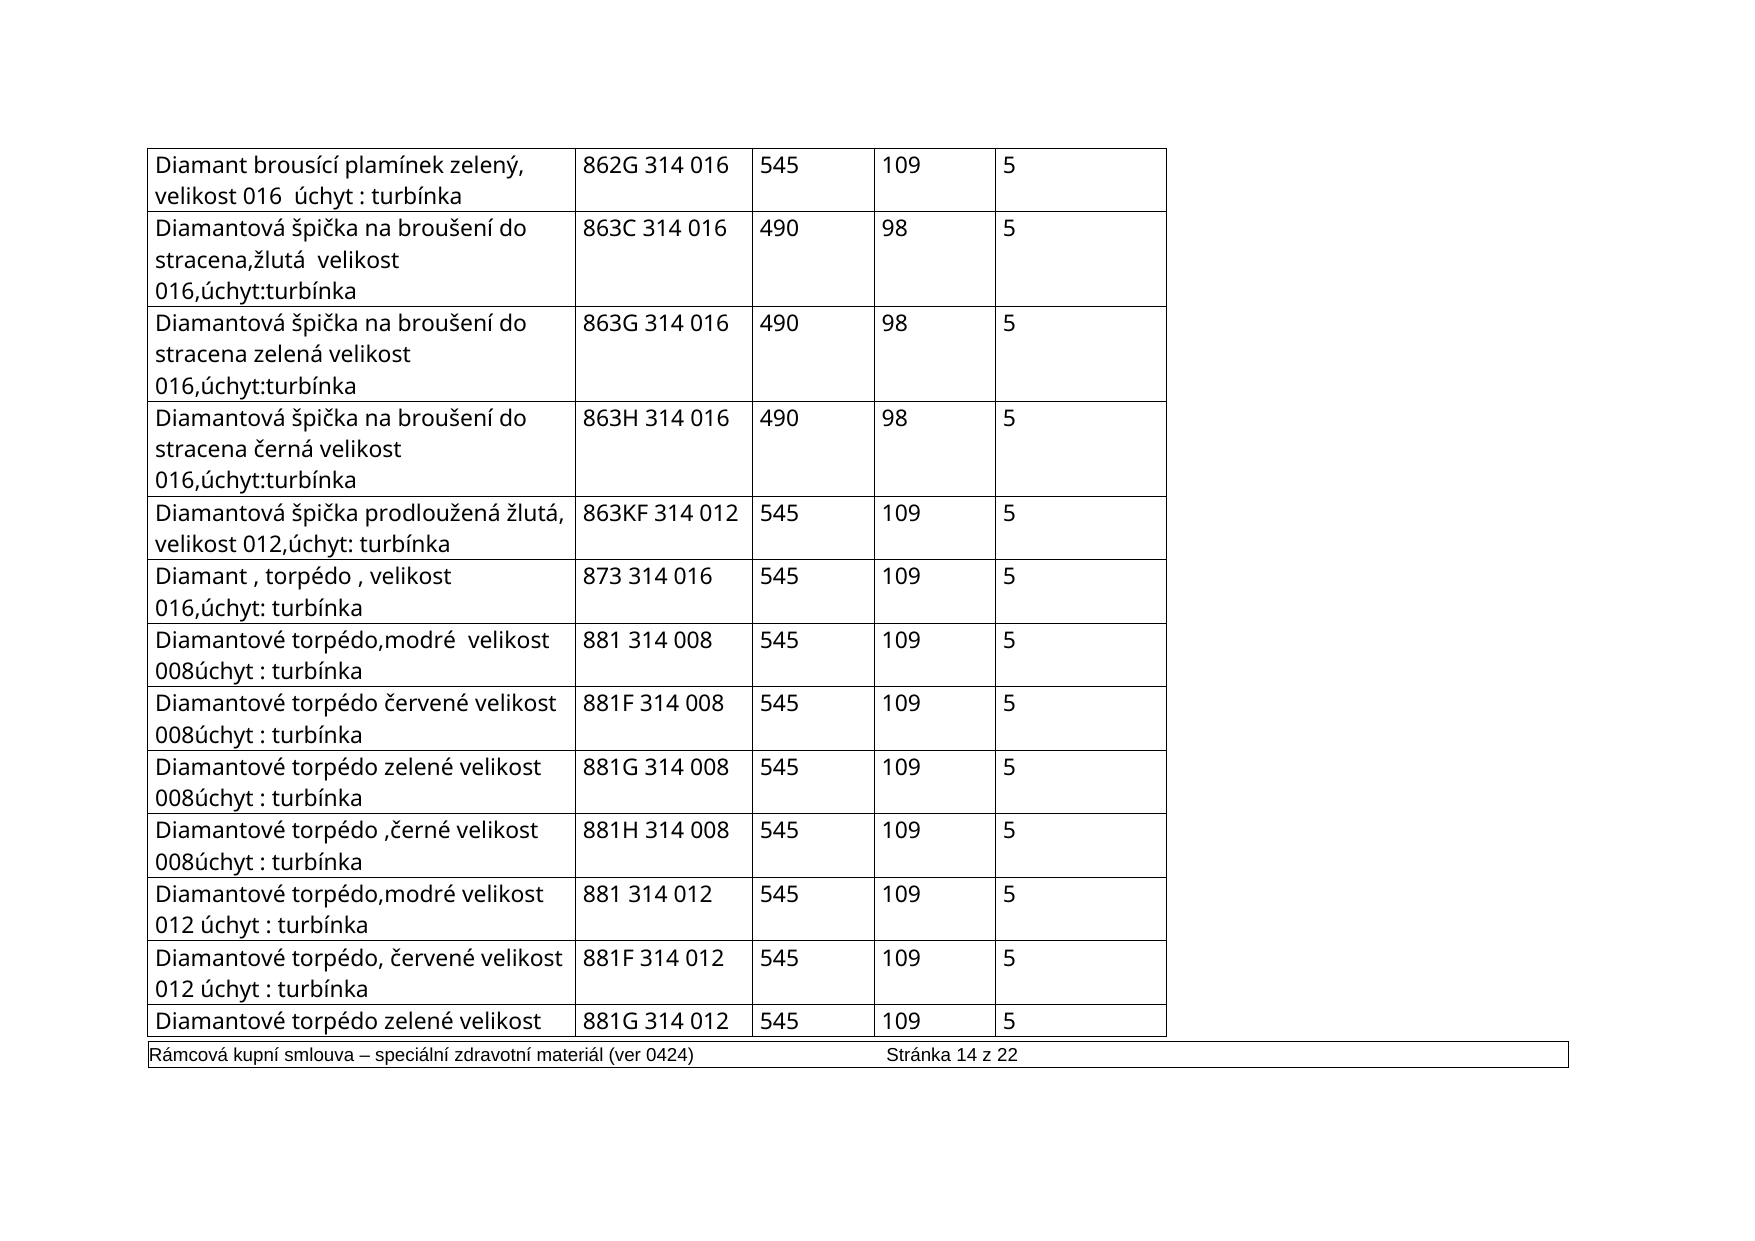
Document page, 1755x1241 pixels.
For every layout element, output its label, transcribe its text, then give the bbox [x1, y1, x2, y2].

table_cell 545 [753, 687, 874, 750]
table_cell 545 [753, 814, 874, 877]
table_cell 5 [996, 1005, 1166, 1036]
table_cell 873 314 016 [576, 560, 752, 623]
table_cell 109 [875, 941, 995, 1004]
table_cell Diamant , torpédo , velikost 016,úchyt: turbínka [148, 560, 575, 623]
table_cell 881G 314 012 [576, 1005, 752, 1036]
table_cell Diamantová špička na broušení do stracena,žlutá velikost 016,úchyt:turbínka [148, 212, 575, 306]
table_cell 5 [996, 878, 1166, 940]
table_cell 109 [875, 1005, 995, 1036]
table_cell 109 [875, 878, 995, 940]
table_cell 881 314 008 [576, 624, 752, 686]
table_cell 881 314 012 [576, 878, 752, 940]
table_cell 5 [996, 687, 1166, 750]
table_cell Diamantové torpédo,modré velikost 012 úchyt : turbínka [148, 878, 575, 940]
table_cell 863G 314 016 [576, 307, 752, 401]
table_cell 5 [996, 497, 1166, 559]
table_cell 545 [753, 149, 874, 211]
table_cell 109 [875, 149, 995, 211]
table_cell 5 [996, 560, 1166, 623]
table_cell 545 [753, 941, 874, 1004]
table_cell Diamantová špička na broušení do stracena zelená velikost 016,úchyt:turbínka [148, 307, 575, 401]
table_cell 545 [753, 497, 874, 559]
table_cell 98 [875, 307, 995, 401]
table_cell 5 [996, 751, 1166, 813]
table_cell 490 [753, 402, 874, 496]
table_cell 490 [753, 307, 874, 401]
table_cell 5 [996, 307, 1166, 401]
table_cell 863KF 314 012 [576, 497, 752, 559]
table_cell Diamantové torpédo zelené velikost [148, 1005, 575, 1036]
table_cell 545 [753, 1005, 874, 1036]
table_cell 109 [875, 497, 995, 559]
table_cell 109 [875, 687, 995, 750]
table_cell 98 [875, 402, 995, 496]
table_cell 109 [875, 560, 995, 623]
table_cell 881F 314 012 [576, 941, 752, 1004]
table_cell Diamant brousící plamínek zelený, velikost 016 úchyt : turbínka [148, 149, 575, 211]
table_cell 545 [753, 751, 874, 813]
table_cell 5 [996, 624, 1166, 686]
table_cell 881G 314 008 [576, 751, 752, 813]
table_cell Diamantové torpédo ,černé velikost 008úchyt : turbínka [148, 814, 575, 877]
table_cell 5 [996, 402, 1166, 496]
table_cell Diamantová špička prodloužená žlutá, velikost 012,úchyt: turbínka [148, 497, 575, 559]
table_cell Diamantové torpédo zelené velikost 008úchyt : turbínka [148, 751, 575, 813]
table_cell 863H 314 016 [576, 402, 752, 496]
table_cell 109 [875, 814, 995, 877]
table_cell 109 [875, 751, 995, 813]
table_cell 5 [996, 941, 1166, 1004]
table_cell 881H 314 008 [576, 814, 752, 877]
table_cell 545 [753, 560, 874, 623]
table_cell 5 [996, 212, 1166, 306]
table_cell 490 [753, 212, 874, 306]
table_cell 98 [875, 212, 995, 306]
table_cell 863C 314 016 [576, 212, 752, 306]
table_cell 5 [996, 149, 1166, 211]
table_cell 5 [996, 814, 1166, 877]
table_cell Diamantové torpédo, červené velikost 012 úchyt : turbínka [148, 941, 575, 1004]
table_cell Diamantové torpédo červené velikost 008úchyt : turbínka [148, 687, 575, 750]
table_cell 862G 314 016 [576, 149, 752, 211]
table_cell 545 [753, 624, 874, 686]
table_cell Diamantová špička na broušení do stracena černá velikost 016,úchyt:turbínka [148, 402, 575, 496]
table_cell 109 [875, 624, 995, 686]
table_cell 545 [753, 878, 874, 940]
table_cell Diamantové torpédo,modré velikost 008úchyt : turbínka [148, 624, 575, 686]
table_cell 881F 314 008 [576, 687, 752, 750]
